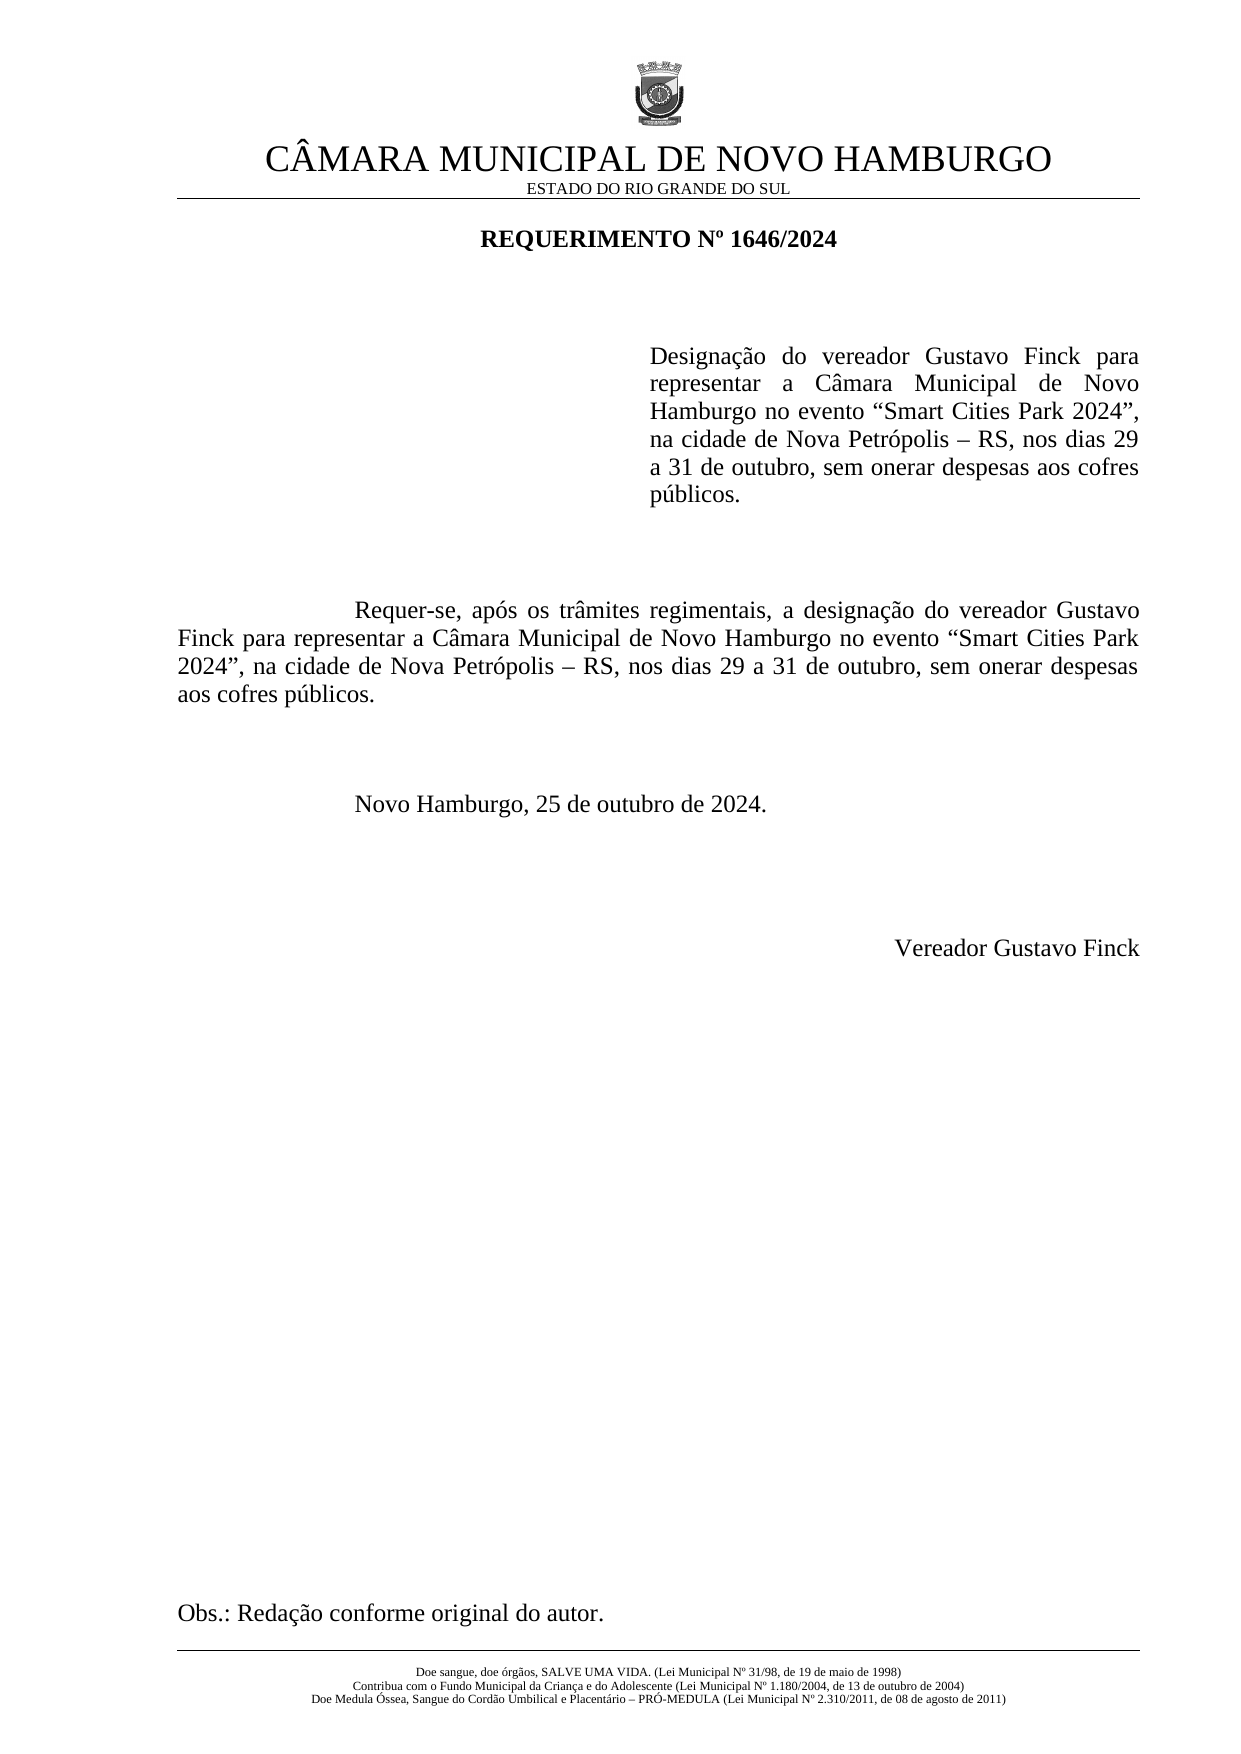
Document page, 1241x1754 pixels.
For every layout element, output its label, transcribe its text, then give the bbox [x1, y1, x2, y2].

text Obs.: Redação conforme original do autor. [177, 1599, 1140, 1627]
text Requer-se, após os trâmites regimentais, a designação do vereador Gustavo Finck para representar a Câmara Municipal de Novo Hamburgo no evento “Smart Cities Park 2024”, na cidade de Nova Petrópolis – RS, nos dias 29 a 31 de outubro, sem onerar despesas aos cofres públicos. [177, 597, 1140, 707]
text Vereador Gustavo Finck [177, 934, 1140, 962]
title REQUERIMENTO Nº 1646/2024 [177, 226, 1140, 253]
text Designação do vereador Gustavo Finck para representar a Câmara Municipal de Novo Hamburgo no evento “Smart Cities Park 2024”, na cidade de Nova Petrópolis – RS, nos dias 29 a 31 de outubro, sem onerar despesas aos cofres públicos. [649, 342, 1140, 508]
text Novo Hamburgo, 25 de outubro de 2024. [177, 791, 1140, 818]
